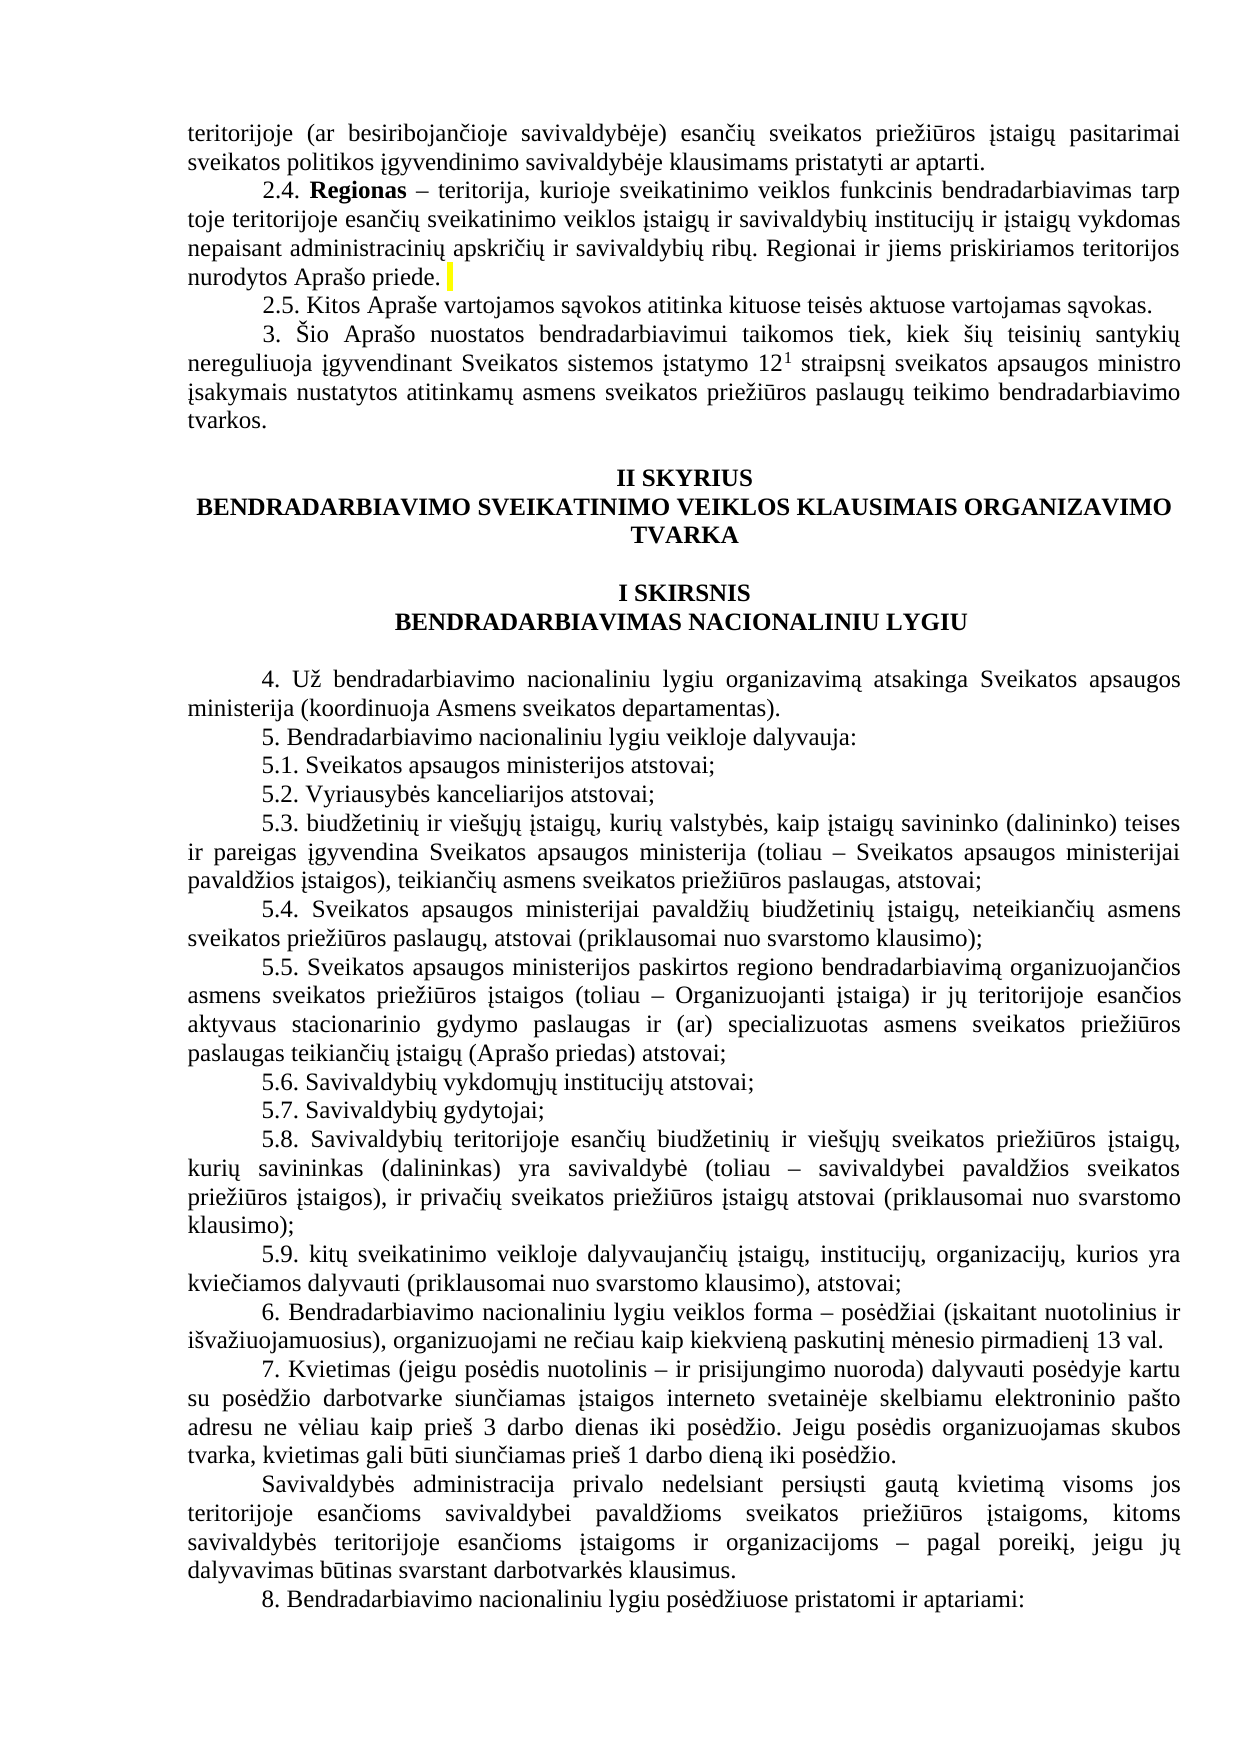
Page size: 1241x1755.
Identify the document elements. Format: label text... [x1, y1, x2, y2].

text 5.2. Vyriausybės kanceliarijos atstovai; [187, 779, 1181, 808]
text 2.4. Regionas – teritorija, kurioje sveikatinimo veiklos funkcinis bendradarbiavimas tarp toje teritorijoje esančių sveikatinimo veiklos įstaigų ir savivaldybių institucijų ir įstaigų vykdomas nepaisant administracinių apskričių ir savivaldybių ribų. Regionai ir jiems priskiriamos teritorijos nurodytos Aprašo priede. [187, 176, 1181, 291]
text 5. Bendradarbiavimo nacionaliniu lygiu veikloje dalyvauja: [187, 722, 1181, 751]
text 2.5. Kitos Apraše vartojamos sąvokos atitinka kituose teisės aktuose vartojamas sąvokas. [187, 291, 1181, 319]
text Savivaldybės administracija privalo nedelsiant persiųsti gautą kvietimą visoms jos teritorijoje esančioms savivaldybei pavaldžioms sveikatos priežiūros įstaigoms, kitoms savivaldybės teritorijoje esančioms įstaigoms ir organizacijoms – pagal poreikį, jeigu jų dalyvavimas būtinas svarstant darbotvarkės klausimus. [187, 1469, 1181, 1584]
text 3. Šio Aprašo nuostatos bendradarbiavimui taikomos tiek, kiek šių teisinių santykių nereguliuoja įgyvendinant Sveikatos sistemos įstatymo 121 straipsnį sveikatos apsaugos ministro įsakymais nustatytos atitinkamų asmens sveikatos priežiūros paslaugų teikimo bendradarbiavimo tvarkos. [187, 319, 1181, 434]
text II SKYRIUS [187, 463, 1181, 492]
text 6. Bendradarbiavimo nacionaliniu lygiu veiklos forma – posėdžiai (įskaitant nuotolinius ir išvažiuojamuosius), organizuojami ne rečiau kaip kiekvieną paskutinį mėnesio pirmadienį 13 val. [187, 1297, 1181, 1354]
text 5.7. Savivaldybių gydytojai; [187, 1096, 1181, 1124]
text 4. Už bendradarbiavimo nacionaliniu lygiu organizavimą atsakinga Sveikatos apsaugos ministerija (koordinuoja Asmens sveikatos departamentas). [187, 664, 1181, 722]
text teritorijoje (ar besiribojančioje savivaldybėje) esančių sveikatos priežiūros įstaigų pasitarimai sveikatos politikos įgyvendinimo savivaldybėje klausimams pristatyti ar aptarti. [187, 118, 1181, 176]
text 5.5. Sveikatos apsaugos ministerijos paskirtos regiono bendradarbiavimą organizuojančios asmens sveikatos priežiūros įstaigos (toliau – Organizuojanti įstaiga) ir jų teritorijoje esančios aktyvaus stacionarinio gydymo paslaugas ir (ar) specializuotas asmens sveikatos priežiūros paslaugas teikiančių įstaigų (Aprašo priedas) atstovai; [187, 952, 1181, 1067]
text 5.8. Savivaldybių teritorijoje esančių biudžetinių ir viešųjų sveikatos priežiūros įstaigų, kurių savininkas (dalininkas) yra savivaldybė (toliau – savivaldybei pavaldžios sveikatos priežiūros įstaigos), ir privačių sveikatos priežiūros įstaigų atstovai (priklausomai nuo svarstomo klausimo); [187, 1124, 1181, 1239]
text 5.9. kitų sveikatinimo veikloje dalyvaujančių įstaigų, institucijų, organizacijų, kurios yra kviečiamos dalyvauti (priklausomai nuo svarstomo klausimo), atstovai; [187, 1239, 1181, 1297]
text 5.1. Sveikatos apsaugos ministerijos atstovai; [187, 751, 1181, 779]
text BENDRADARBIAVIMAS NACIONALINIU LYGIU [187, 607, 1181, 636]
text I SKIRSNIS [187, 578, 1181, 607]
text 5.4. Sveikatos apsaugos ministerijai pavaldžių biudžetinių įstaigų, neteikiančių asmens sveikatos priežiūros paslaugų, atstovai (priklausomai nuo svarstomo klausimo); [187, 894, 1181, 952]
text 7. Kvietimas (jeigu posėdis nuotolinis – ir prisijungimo nuoroda) dalyvauti posėdyje kartu su posėdžio darbotvarke siunčiamas įstaigos interneto svetainėje skelbiamu elektroninio pašto adresu ne vėliau kaip prieš 3 darbo dienas iki posėdžio. Jeigu posėdis organizuojamas skubos tvarka, kvietimas gali būti siunčiamas prieš 1 darbo dieną iki posėdžio. [187, 1354, 1181, 1469]
text 5.3. biudžetinių ir viešųjų įstaigų, kurių valstybės, kaip įstaigų savininko (dalininko) teises ir pareigas įgyvendina Sveikatos apsaugos ministerija (toliau – Sveikatos apsaugos ministerijai pavaldžios įstaigos), teikiančių asmens sveikatos priežiūros paslaugas, atstovai; [187, 808, 1181, 894]
text BENDRADARBIAVIMO SVEIKATINIMO VEIKLOS KLAUSIMAIS ORGANIZAVIMO TVARKA [187, 492, 1181, 549]
text 5.6. Savivaldybių vykdomųjų institucijų atstovai; [187, 1067, 1181, 1096]
text 8. Bendradarbiavimo nacionaliniu lygiu posėdžiuose pristatomi ir aptariami: [187, 1584, 1181, 1613]
